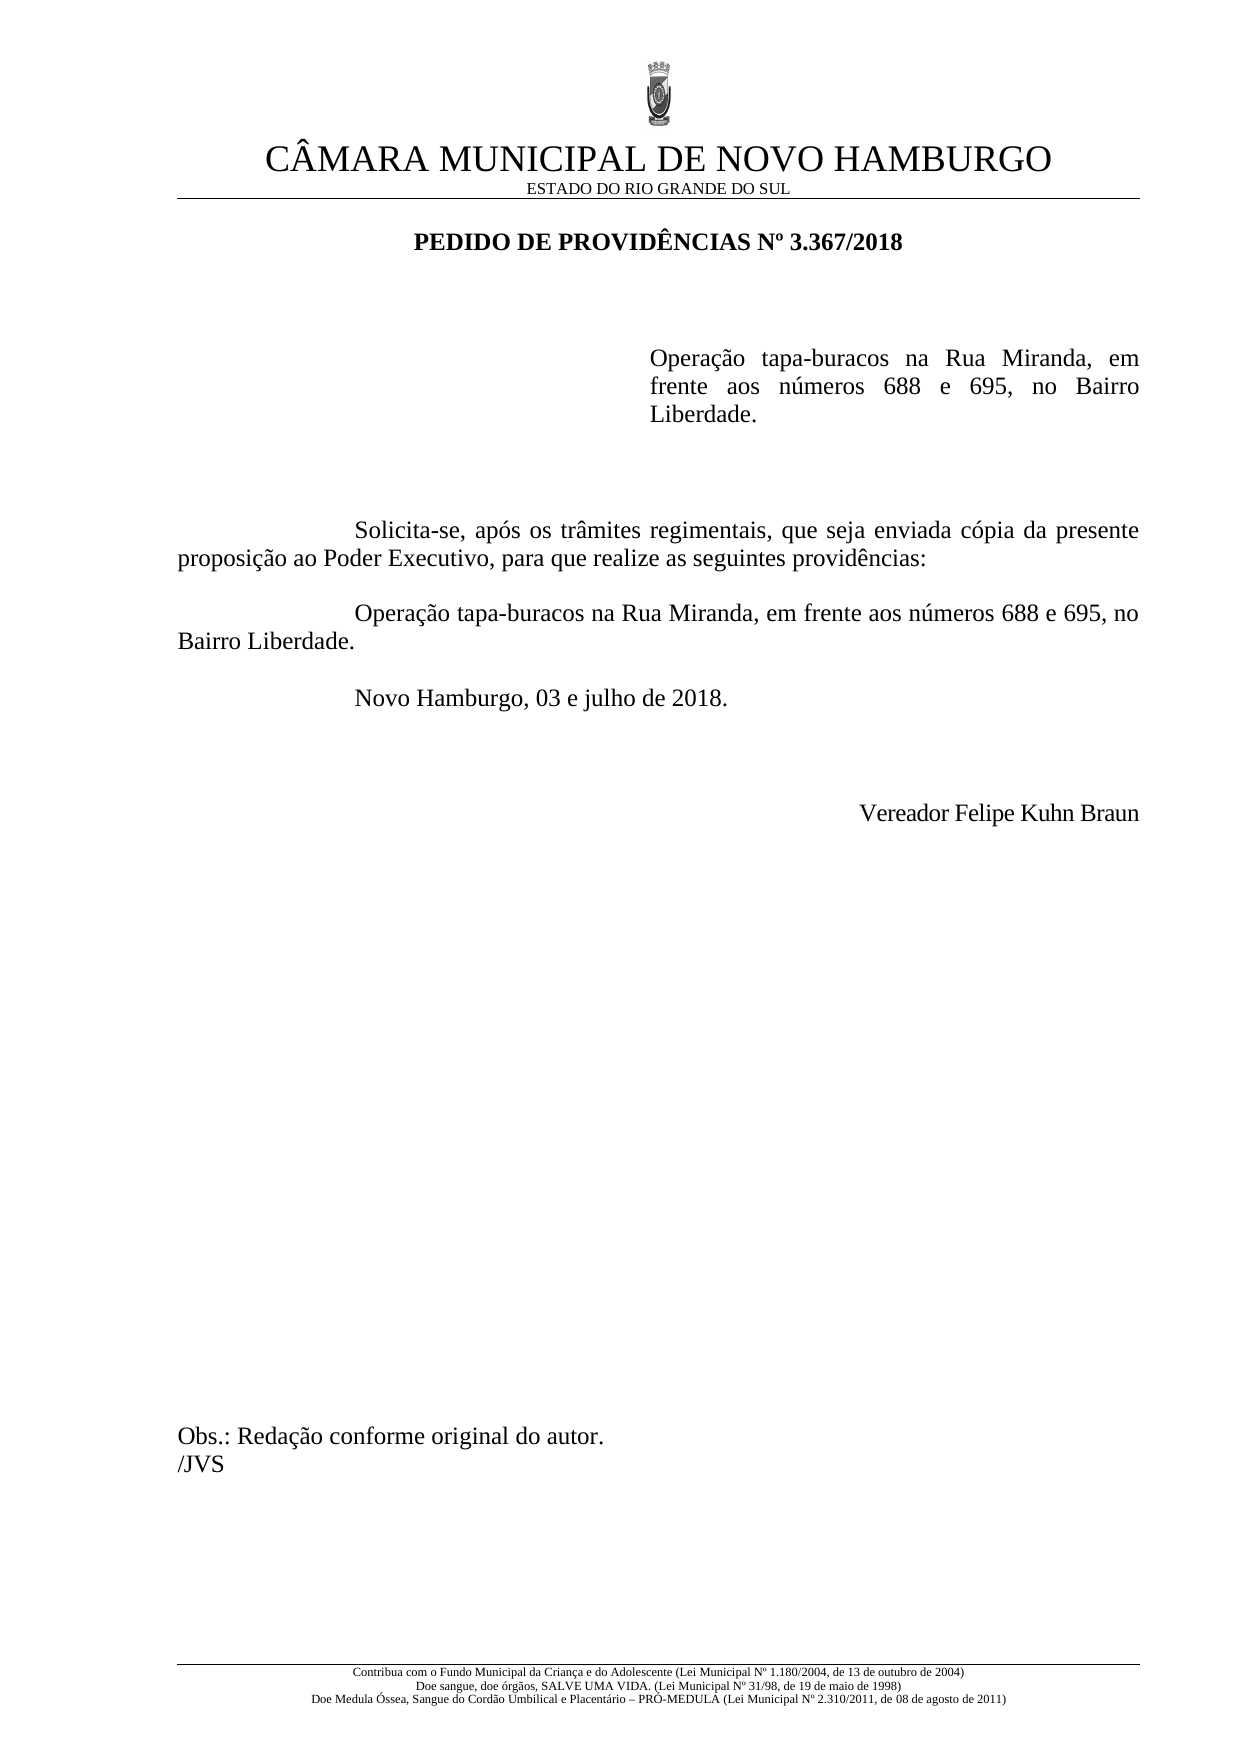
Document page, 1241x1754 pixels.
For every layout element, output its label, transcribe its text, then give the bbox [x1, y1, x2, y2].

text Obs.: Redação conforme original do autor. [177, 1422, 1140, 1450]
text Operação tapa-buracos na Rua Miranda, em frente aos números 688 e 695, no Bairro Liberdade. [649, 344, 1140, 428]
text /JVS [177, 1450, 1140, 1478]
text PEDIDO DE PROVIDÊNCIAS Nº 3.367/2018 [177, 228, 1140, 256]
text Novo Hamburgo, 03 e julho de 2018. [177, 684, 1140, 712]
text Vereador Felipe Kuhn Braun [177, 799, 1140, 826]
text Operação tapa-buracos na Rua Miranda, em frente aos números 688 e 695, no Bairro Liberdade. [177, 599, 1140, 655]
text Solicita-se, após os trâmites regimentais, que seja enviada cópia da presente proposição ao Poder Executivo, para que realize as seguintes providências: [177, 516, 1140, 572]
